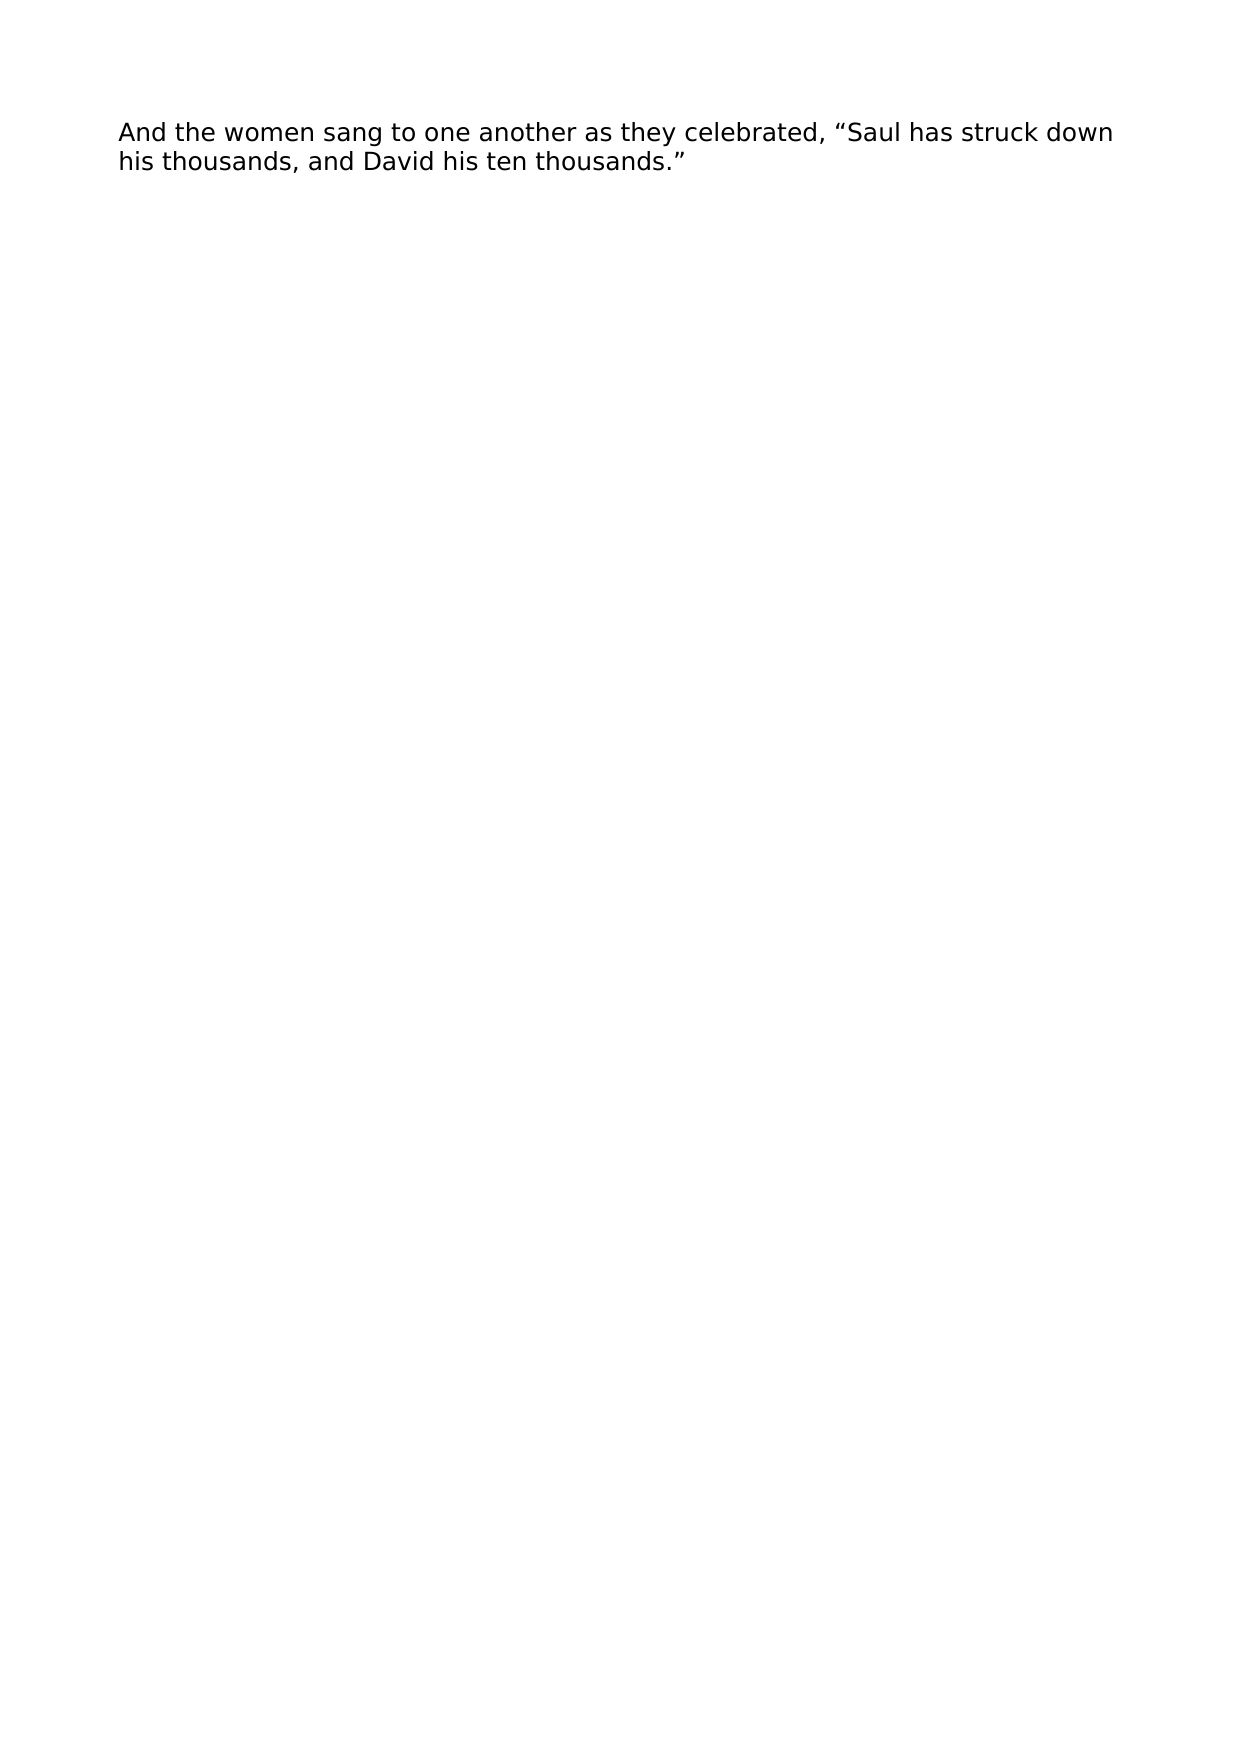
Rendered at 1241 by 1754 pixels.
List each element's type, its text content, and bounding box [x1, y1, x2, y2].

text And the women sang to one another as they celebrated, “Saul has struck down his thousands, and David his ten thousands.” [118, 118, 1122, 176]
